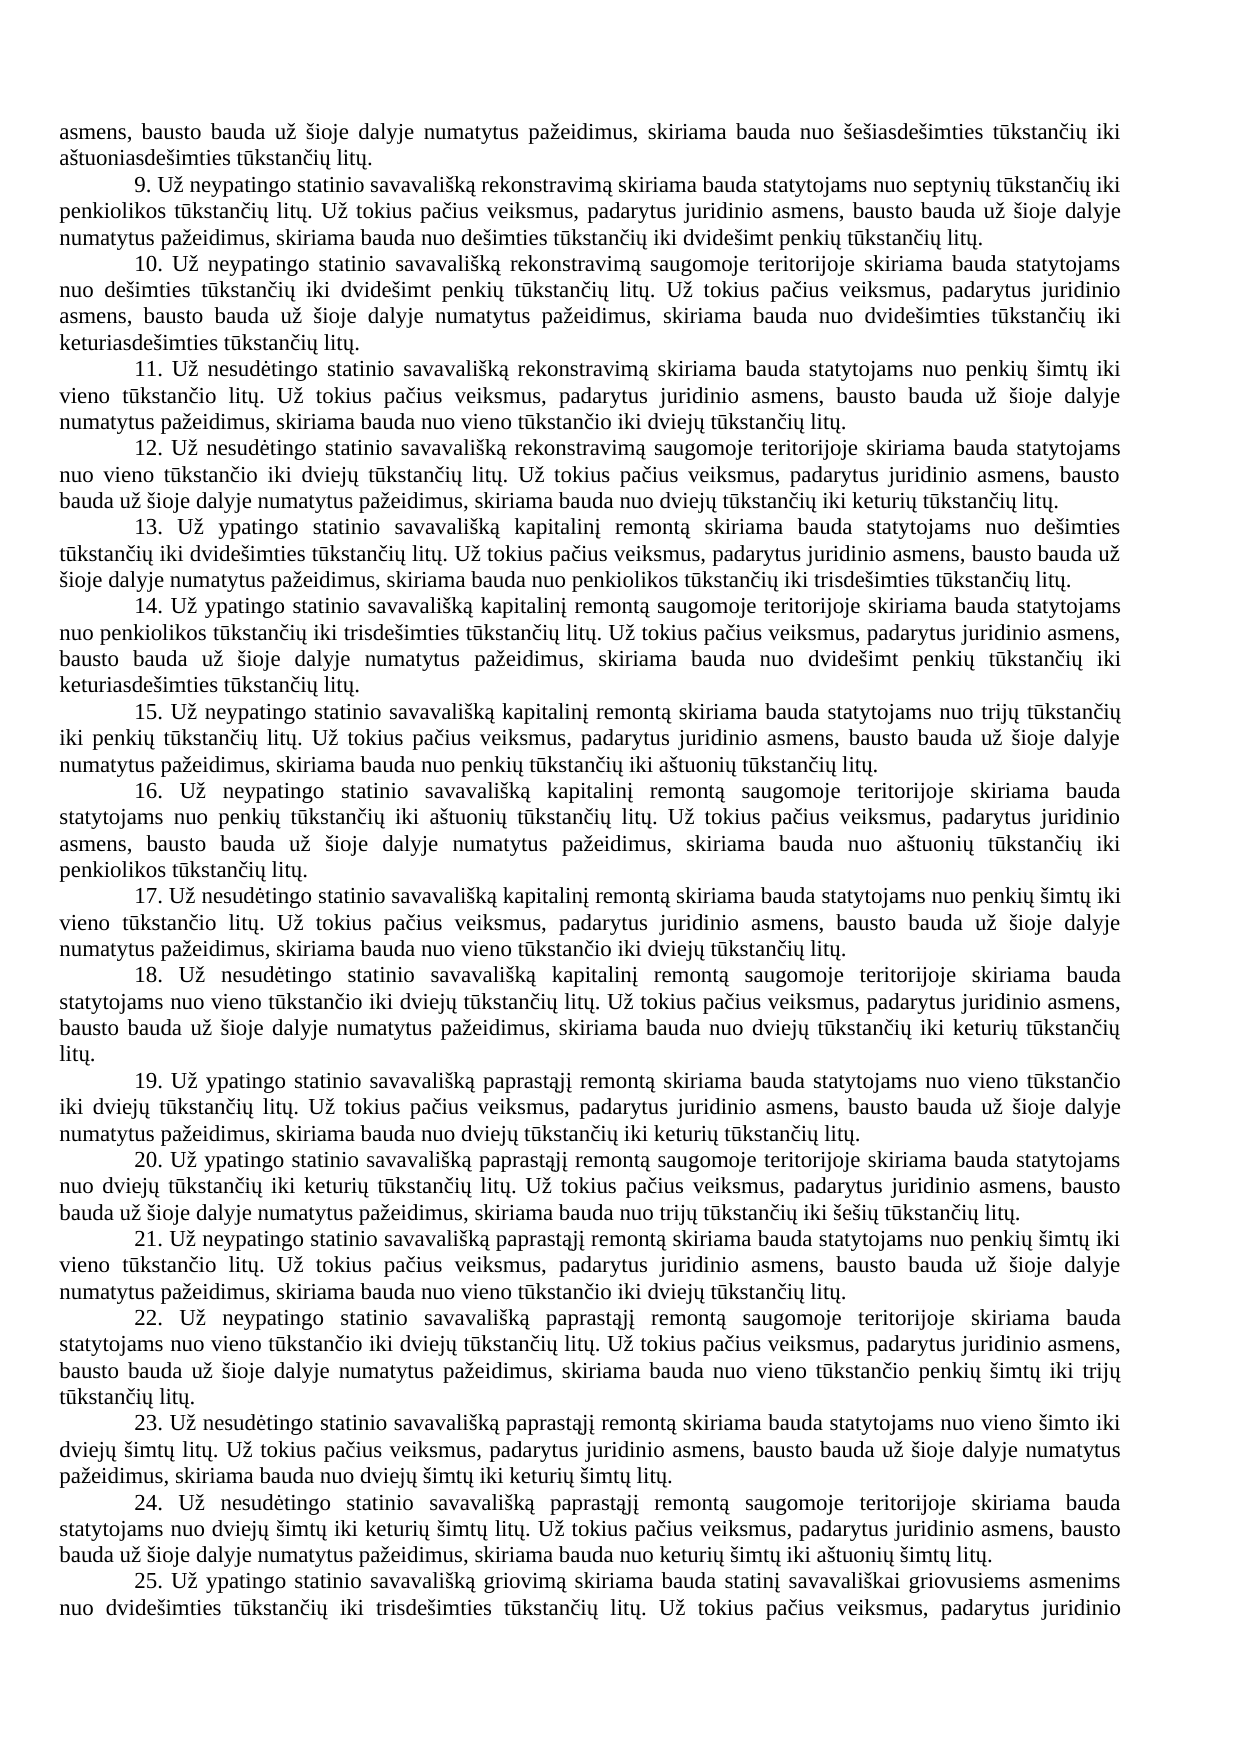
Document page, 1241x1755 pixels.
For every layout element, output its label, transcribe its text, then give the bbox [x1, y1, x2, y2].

text 25. Už ypatingo statinio savavališką griovimą skiriama bauda statinį savavališkai griovusiems asmenims nuo dvidešimties tūkstančių iki trisdešimties tūkstančių litų. Už tokius pačius veiksmus, padarytus juridinio [59, 1568, 1122, 1620]
text 19. Už ypatingo statinio savavališką paprastąjį remontą skiriama bauda statytojams nuo vieno tūkstančio iki dviejų tūkstančių litų. Už tokius pačius veiksmus, padarytus juridinio asmens, bausto bauda už šioje dalyje numatytus pažeidimus, skiriama bauda nuo dviejų tūkstančių iki keturių tūkstančių litų. [59, 1067, 1122, 1146]
text 22. Už neypatingo statinio savavališką paprastąjį remontą saugomoje teritorijoje skiriama bauda statytojams nuo vieno tūkstančio iki dviejų tūkstančių litų. Už tokius pačius veiksmus, padarytus juridinio asmens, bausto bauda už šioje dalyje numatytus pažeidimus, skiriama bauda nuo vieno tūkstančio penkių šimtų iki trijų tūkstančių litų. [59, 1304, 1122, 1409]
text 9. Už neypatingo statinio savavališką rekonstravimą skiriama bauda statytojams nuo septynių tūkstančių iki penkiolikos tūkstančių litų. Už tokius pačius veiksmus, padarytus juridinio asmens, bausto bauda už šioje dalyje numatytus pažeidimus, skiriama bauda nuo dešimties tūkstančių iki dvidešimt penkių tūkstančių litų. [59, 171, 1122, 250]
text 24. Už nesudėtingo statinio savavališką paprastąjį remontą saugomoje teritorijoje skiriama bauda statytojams nuo dviejų šimtų iki keturių šimtų litų. Už tokius pačius veiksmus, padarytus juridinio asmens, bausto bauda už šioje dalyje numatytus pažeidimus, skiriama bauda nuo keturių šimtų iki aštuonių šimtų litų. [59, 1488, 1122, 1568]
text 23. Už nesudėtingo statinio savavališką paprastąjį remontą skiriama bauda statytojams nuo vieno šimto iki dviejų šimtų litų. Už tokius pačius veiksmus, padarytus juridinio asmens, bausto bauda už šioje dalyje numatytus pažeidimus, skiriama bauda nuo dviejų šimtų iki keturių šimtų litų. [59, 1409, 1122, 1488]
text 13. Už ypatingo statinio savavališką kapitalinį remontą skiriama bauda statytojams nuo dešimties tūkstančių iki dvidešimties tūkstančių litų. Už tokius pačius veiksmus, padarytus juridinio asmens, bausto bauda už šioje dalyje numatytus pažeidimus, skiriama bauda nuo penkiolikos tūkstančių iki trisdešimties tūkstančių litų. [59, 513, 1122, 592]
text 10. Už neypatingo statinio savavališką rekonstravimą saugomoje teritorijoje skiriama bauda statytojams nuo dešimties tūkstančių iki dvidešimt penkių tūkstančių litų. Už tokius pačius veiksmus, padarytus juridinio asmens, bausto bauda už šioje dalyje numatytus pažeidimus, skiriama bauda nuo dvidešimties tūkstančių iki keturiasdešimties tūkstančių litų. [59, 250, 1122, 355]
text 18. Už nesudėtingo statinio savavališką kapitalinį remontą saugomoje teritorijoje skiriama bauda statytojams nuo vieno tūkstančio iki dviejų tūkstančių litų. Už tokius pačius veiksmus, padarytus juridinio asmens, bausto bauda už šioje dalyje numatytus pažeidimus, skiriama bauda nuo dviejų tūkstančių iki keturių tūkstančių litų. [59, 961, 1122, 1067]
text 14. Už ypatingo statinio savavališką kapitalinį remontą saugomoje teritorijoje skiriama bauda statytojams nuo penkiolikos tūkstančių iki trisdešimties tūkstančių litų. Už tokius pačius veiksmus, padarytus juridinio asmens, bausto bauda už šioje dalyje numatytus pažeidimus, skiriama bauda nuo dvidešimt penkių tūkstančių iki keturiasdešimties tūkstančių litų. [59, 592, 1122, 698]
text 16. Už neypatingo statinio savavališką kapitalinį remontą saugomoje teritorijoje skiriama bauda statytojams nuo penkių tūkstančių iki aštuonių tūkstančių litų. Už tokius pačius veiksmus, padarytus juridinio asmens, bausto bauda už šioje dalyje numatytus pažeidimus, skiriama bauda nuo aštuonių tūkstančių iki penkiolikos tūkstančių litų. [59, 777, 1122, 882]
text 20. Už ypatingo statinio savavališką paprastąjį remontą saugomoje teritorijoje skiriama bauda statytojams nuo dviejų tūkstančių iki keturių tūkstančių litų. Už tokius pačius veiksmus, padarytus juridinio asmens, bausto bauda už šioje dalyje numatytus pažeidimus, skiriama bauda nuo trijų tūkstančių iki šešių tūkstančių litų. [59, 1146, 1122, 1225]
text asmens, bausto bauda už šioje dalyje numatytus pažeidimus, skiriama bauda nuo šešiasdešimties tūkstančių iki aštuoniasdešimties tūkstančių litų. [59, 118, 1122, 171]
text 12. Už nesudėtingo statinio savavališką rekonstravimą saugomoje teritorijoje skiriama bauda statytojams nuo vieno tūkstančio iki dviejų tūkstančių litų. Už tokius pačius veiksmus, padarytus juridinio asmens, bausto bauda už šioje dalyje numatytus pažeidimus, skiriama bauda nuo dviejų tūkstančių iki keturių tūkstančių litų. [59, 434, 1122, 513]
text 21. Už neypatingo statinio savavališką paprastąjį remontą skiriama bauda statytojams nuo penkių šimtų iki vieno tūkstančio litų. Už tokius pačius veiksmus, padarytus juridinio asmens, bausto bauda už šioje dalyje numatytus pažeidimus, skiriama bauda nuo vieno tūkstančio iki dviejų tūkstančių litų. [59, 1225, 1122, 1304]
text 17. Už nesudėtingo statinio savavališką kapitalinį remontą skiriama bauda statytojams nuo penkių šimtų iki vieno tūkstančio litų. Už tokius pačius veiksmus, padarytus juridinio asmens, bausto bauda už šioje dalyje numatytus pažeidimus, skiriama bauda nuo vieno tūkstančio iki dviejų tūkstančių litų. [59, 882, 1122, 961]
text 11. Už nesudėtingo statinio savavališką rekonstravimą skiriama bauda statytojams nuo penkių šimtų iki vieno tūkstančio litų. Už tokius pačius veiksmus, padarytus juridinio asmens, bausto bauda už šioje dalyje numatytus pažeidimus, skiriama bauda nuo vieno tūkstančio iki dviejų tūkstančių litų. [59, 355, 1122, 434]
text 15. Už neypatingo statinio savavališką kapitalinį remontą skiriama bauda statytojams nuo trijų tūkstančių iki penkių tūkstančių litų. Už tokius pačius veiksmus, padarytus juridinio asmens, bausto bauda už šioje dalyje numatytus pažeidimus, skiriama bauda nuo penkių tūkstančių iki aštuonių tūkstančių litų. [59, 698, 1122, 777]
